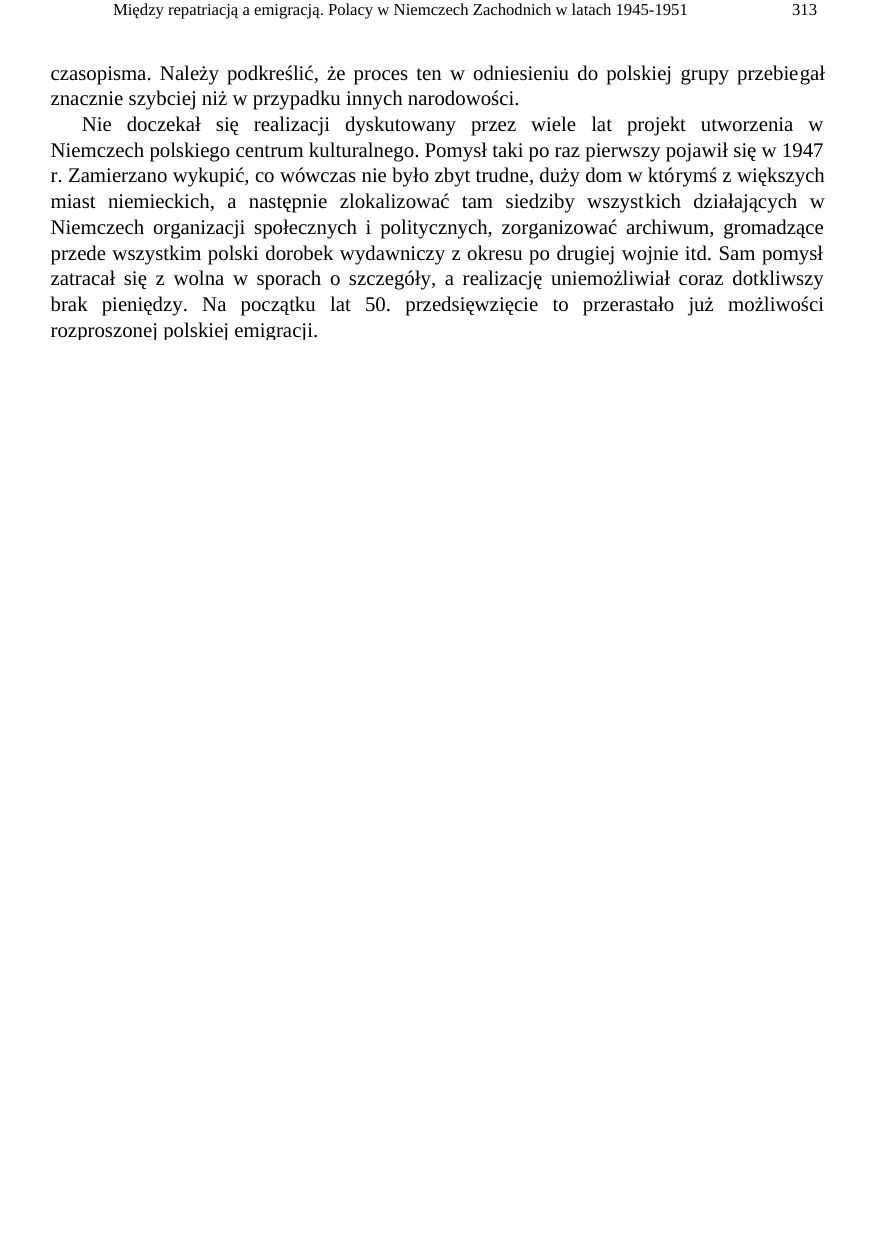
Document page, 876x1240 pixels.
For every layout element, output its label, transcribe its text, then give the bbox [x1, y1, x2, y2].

text Między repatriacją a emigracją. Polacy w Niemczech Zachodnich w latach 1945-1951 313 [50, 0, 825, 19]
text Nie doczekał się realizacji dyskutowany przez wiele lat projekt utworzenia w Niemczech polskiego centrum kulturalnego. Pomysł taki po raz pierwszy pojawił się w 1947 r. Zamierzano wykupić, co wówczas nie było zbyt trudne, duży dom w któ­rymś z większych miast niemieckich, a następnie zlokalizować tam siedziby wszyst­kich działających w Niemczech organizacji społecznych i politycznych, zorganizować archiwum, gromadzące przede wszystkim polski dorobek wydawniczy z okresu po drugiej wojnie itd. Sam pomysł zatracał się z wolna w sporach o szczegóły, a realizację uniemożliwiał coraz dotkliwszy brak pieniędzy. Na początku lat 50. przedsięwzięcie to przerastało już możliwości rozproszonej polskiej emigracji. [50, 112, 825, 340]
text czasopisma. Należy podkreślić, że proces ten w odniesieniu do polskiej grupy przebie­gał znacznie szybciej niż w przypadku innych narodowości. [50, 61, 825, 110]
